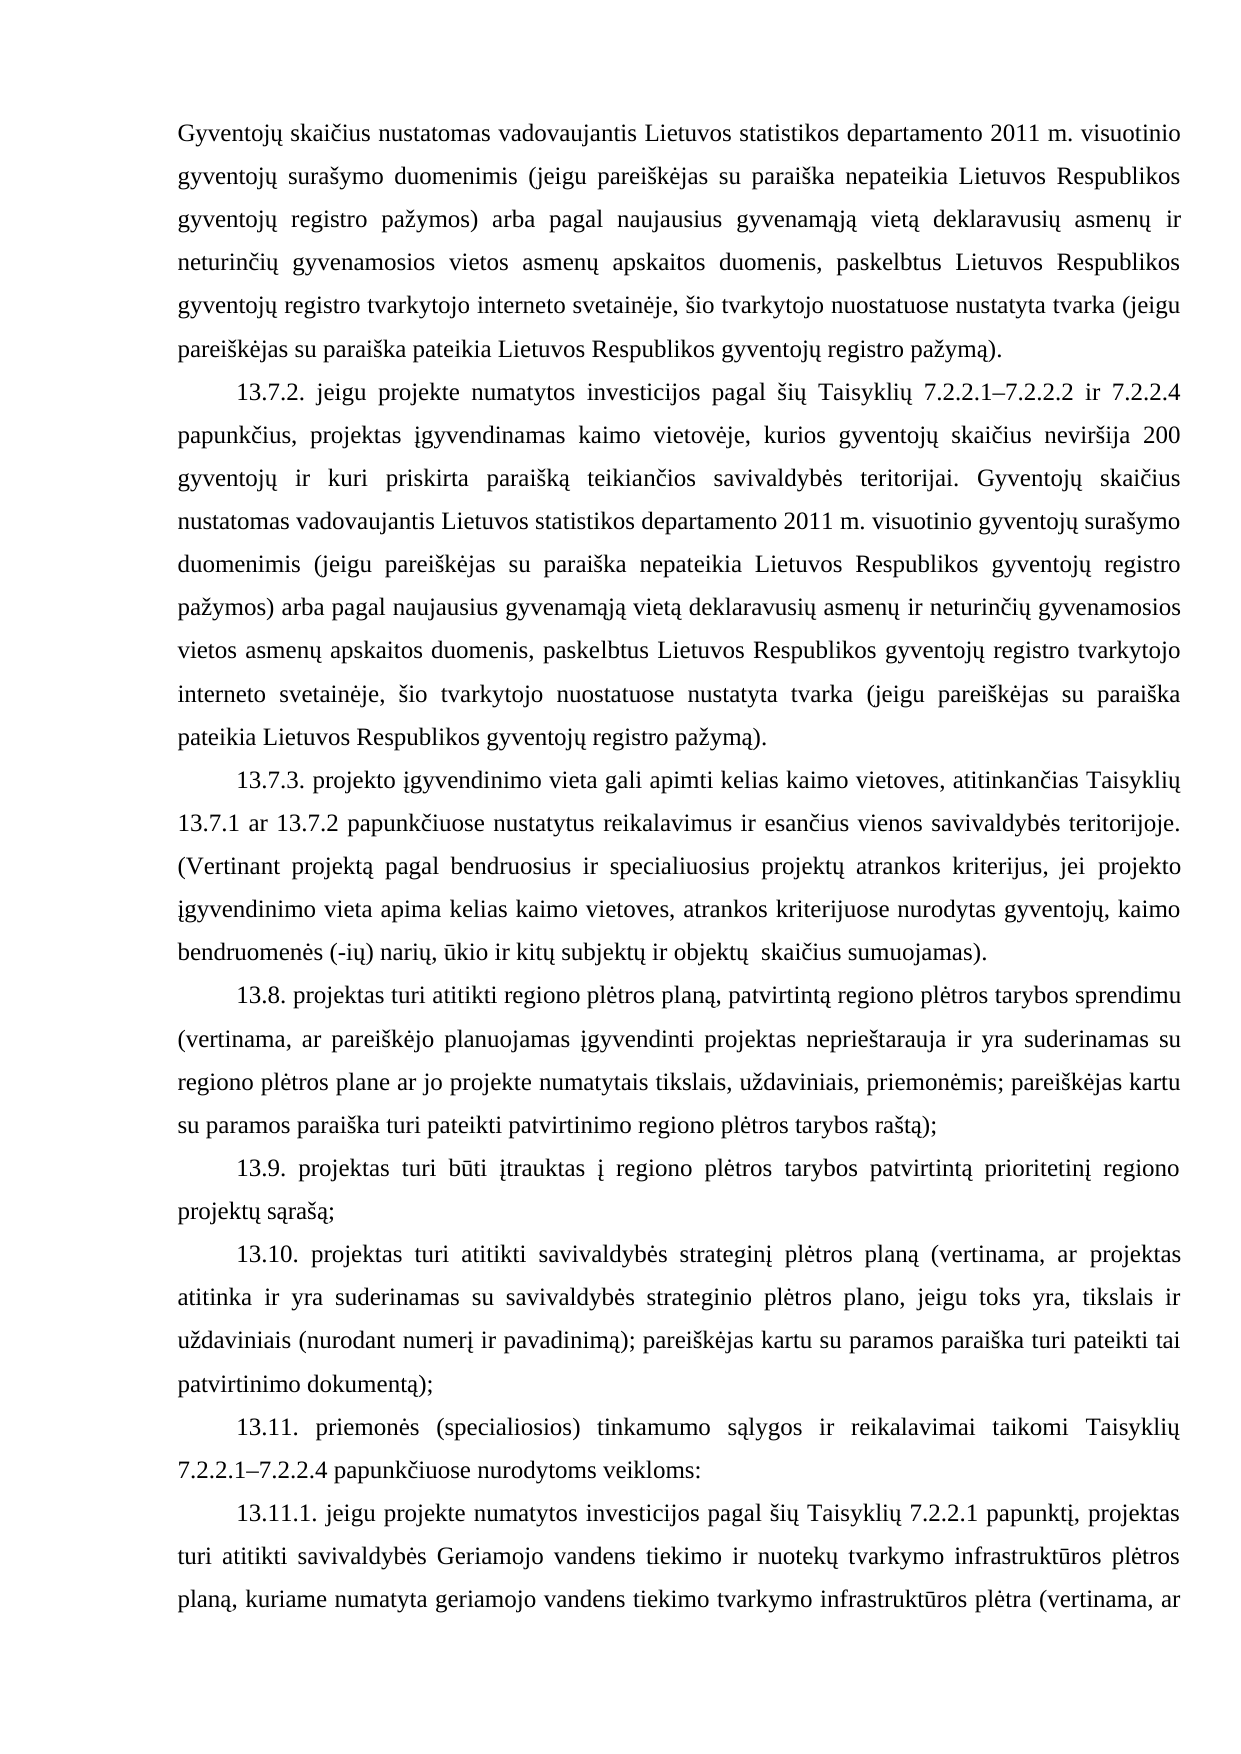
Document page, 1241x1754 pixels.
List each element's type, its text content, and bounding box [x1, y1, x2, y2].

text 13.7.3. projekto įgyvendinimo vieta gali apimti kelias kaimo vietoves, atitinkančias Taisyklių 13.7.1 ar 13.7.2 papunkčiuose nustatytus reikalavimus ir esančius vienos savivaldybės teritorijoje. (Vertinant projektą pagal bendruosius ir specialiuosius projektų atrankos kriterijus, jei projekto įgyvendinimo vieta apima kelias kaimo vietoves, atrankos kriterijuose nurodytas gyventojų, kaimo bendruomenės (-ių) narių, ūkio ir kitų subjektų ir objektų skaičius sumuojamas). [177, 765, 1181, 966]
text 13.11.1. jeigu projekte numatytos investicijos pagal šių Taisyklių 7.2.2.1 papunktį, projektas turi atitikti savivaldybės Geriamojo vandens tiekimo ir nuotekų tvarkymo infrastruktūros plėtros planą, kuriame numatyta geriamojo vandens tiekimo tvarkymo infrastruktūros plėtra (vertinama, ar [177, 1498, 1181, 1613]
text 13.7.2. jeigu projekte numatytos investicijos pagal šių Taisyklių 7.2.2.1–7.2.2.2 ir 7.2.2.4 papunkčius, projektas įgyvendinamas kaimo vietovėje, kurios gyventojų skaičius neviršija 200 gyventojų ir kuri priskirta paraišką teikiančios savivaldybės teritorijai. Gyventojų skaičius nustatomas vadovaujantis Lietuvos statistikos departamento 2011 m. visuotinio gyventojų surašymo duomenimis (jeigu pareiškėjas su paraiška nepateikia Lietuvos Respublikos gyventojų registro pažymos) arba pagal naujausius gyvenamąją vietą deklaravusių asmenų ir neturinčių gyvenamosios vietos asmenų apskaitos duomenis, paskelbtus Lietuvos Respublikos gyventojų registro tvarkytojo interneto svetainėje, šio tvarkytojo nuostatuose nustatyta tvarka (jeigu pareiškėjas su paraiška pateikia Lietuvos Respublikos gyventojų registro pažymą). [177, 377, 1181, 751]
text 13.9. projektas turi būti įtrauktas į regiono plėtros tarybos patvirtintą prioritetinį regiono projektų sąrašą; [177, 1153, 1181, 1225]
text 13.8. projektas turi atitikti regiono plėtros planą, patvirtintą regiono plėtros tarybos sprendimu (vertinama, ar pareiškėjo planuojamas įgyvendinti projektas neprieštarauja ir yra suderinamas su regiono plėtros plane ar jo projekte numatytais tikslais, uždaviniais, priemonėmis; pareiškėjas kartu su paramos paraiška turi pateikti patvirtinimo regiono plėtros tarybos raštą); [177, 981, 1181, 1139]
text Gyventojų skaičius nustatomas vadovaujantis Lietuvos statistikos departamento 2011 m. visuotinio gyventojų surašymo duomenimis (jeigu pareiškėjas su paraiška nepateikia Lietuvos Respublikos gyventojų registro pažymos) arba pagal naujausius gyvenamąją vietą deklaravusių asmenų ir neturinčių gyvenamosios vietos asmenų apskaitos duomenis, paskelbtus Lietuvos Respublikos gyventojų registro tvarkytojo interneto svetainėje, šio tvarkytojo nuostatuose nustatyta tvarka (jeigu pareiškėjas su paraiška pateikia Lietuvos Respublikos gyventojų registro pažymą). [177, 118, 1181, 362]
text 13.11. priemonės (specialiosios) tinkamumo sąlygos ir reikalavimai taikomi Taisyklių 7.2.2.1–7.2.2.4 papunkčiuose nurodytoms veikloms: [177, 1412, 1181, 1484]
text 13.10. projektas turi atitikti savivaldybės strateginį plėtros planą (vertinama, ar projektas atitinka ir yra suderinamas su savivaldybės strateginio plėtros plano, jeigu toks yra, tikslais ir uždaviniais (nurodant numerį ir pavadinimą); pareiškėjas kartu su paramos paraiška turi pateikti tai patvirtinimo dokumentą); [177, 1239, 1181, 1397]
